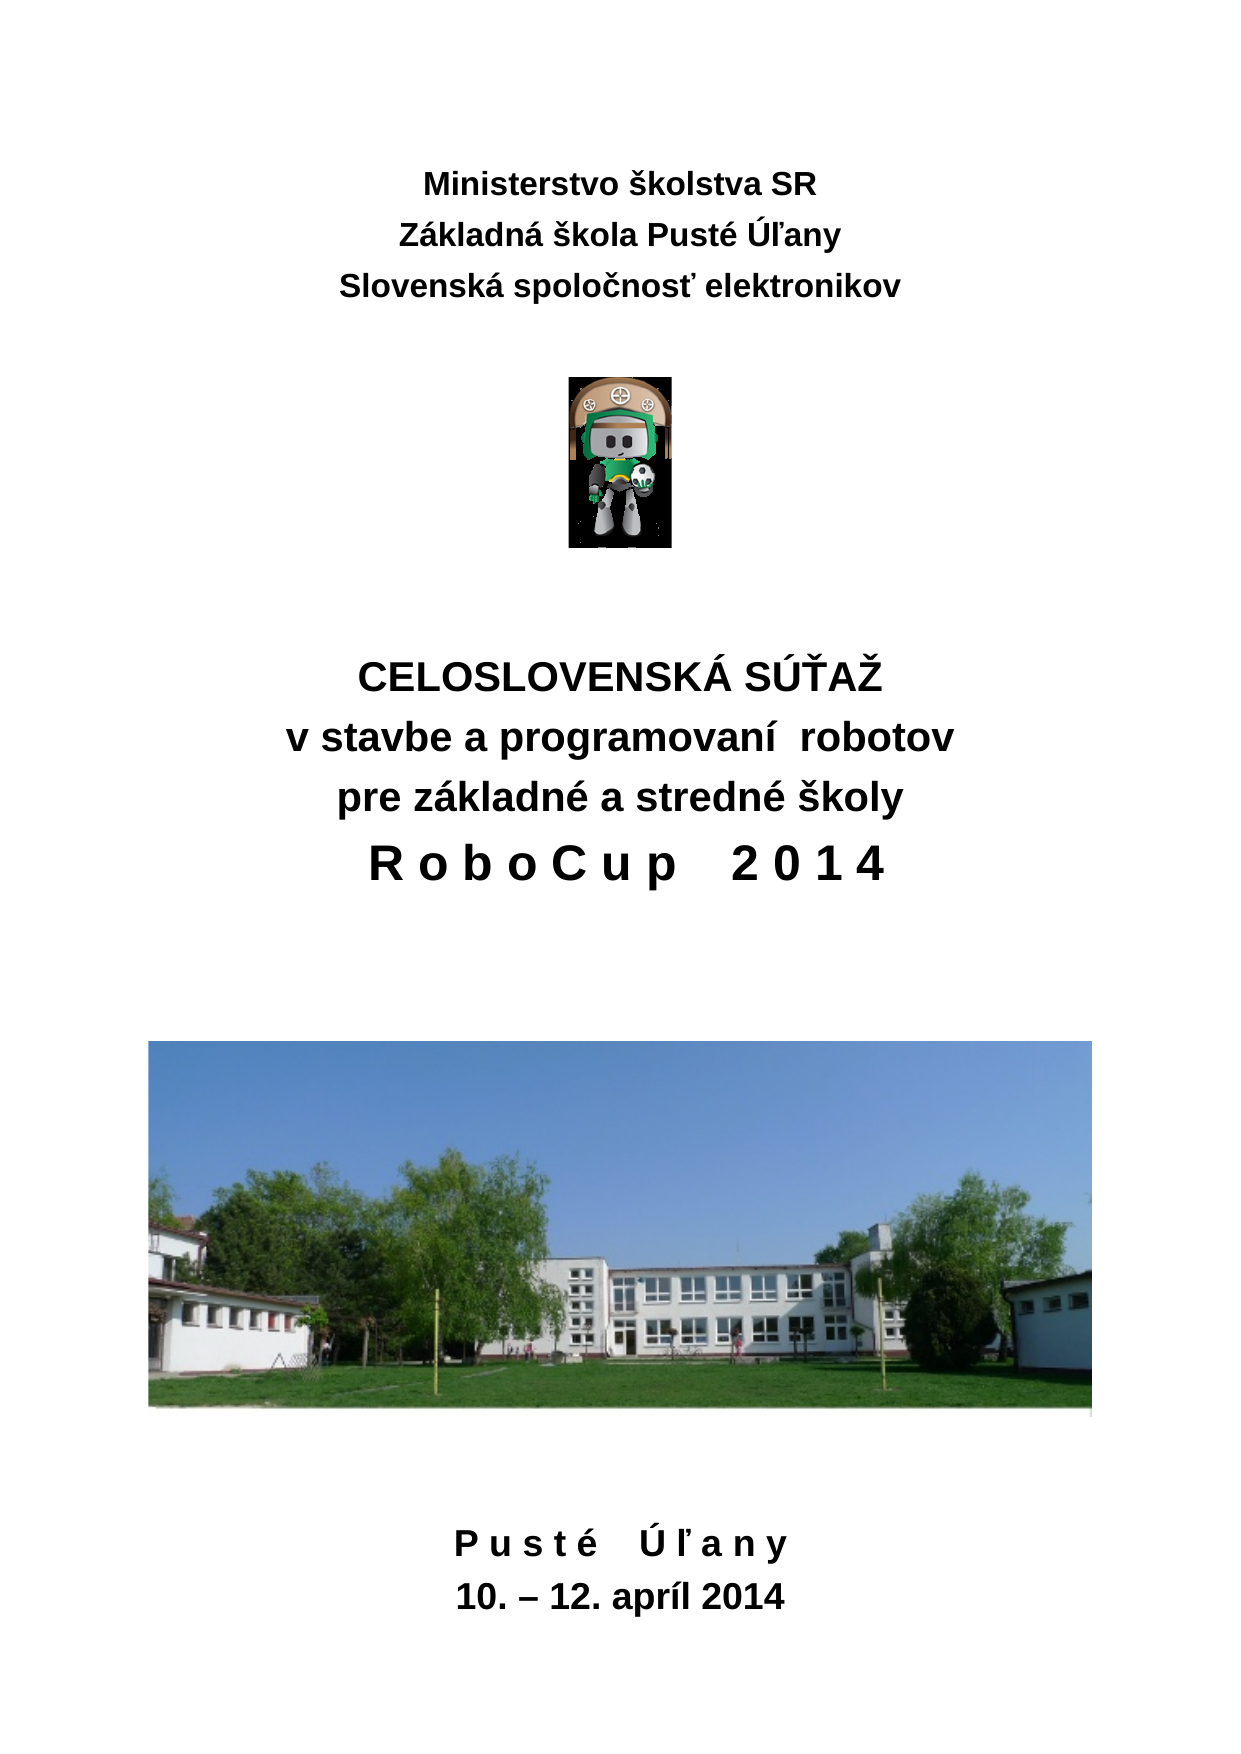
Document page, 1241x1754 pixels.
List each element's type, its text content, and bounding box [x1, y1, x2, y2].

text pre základné a stredné školy [118, 773, 1122, 821]
title 10. – 12. apríl 2014 [118, 1574, 1122, 1618]
text Slovenská spoločnosť elektronikov [118, 266, 1122, 304]
text CELOSLOVENSKÁ SÚŤAŽ [118, 652, 1122, 700]
text R o b o C u p 2 0 1 4 [118, 833, 1122, 891]
text P u s t é Ú ľ a n y [118, 1521, 1122, 1564]
text Základná škola Pusté Úľany [118, 215, 1122, 253]
text v stavbe a programovaní robotov [118, 712, 1122, 760]
text Ministerstvo školstva SR [118, 164, 1122, 202]
